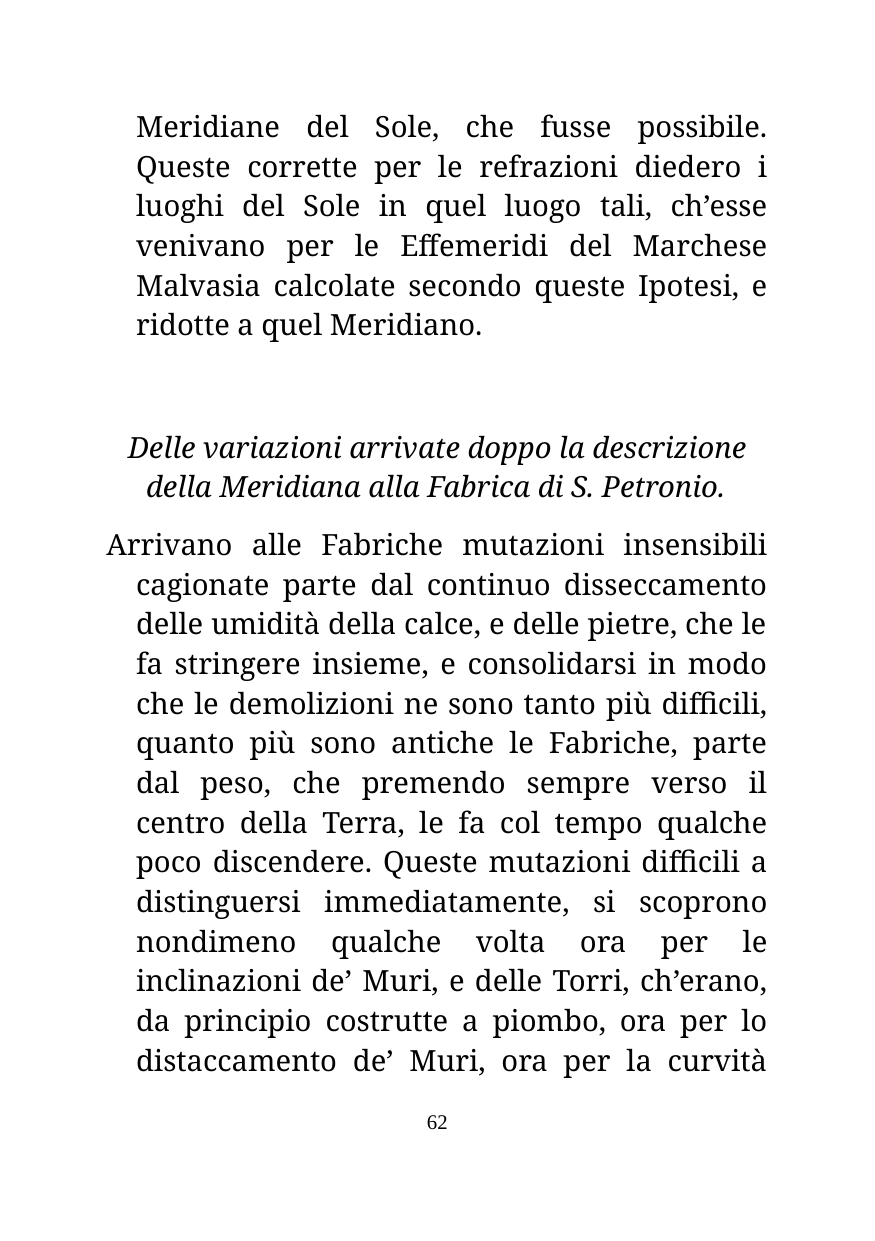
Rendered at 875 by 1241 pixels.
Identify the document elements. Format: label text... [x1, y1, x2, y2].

text Meridiane del Sole, che fusse possibile. Queste corrette per le refrazioni diedero i luoghi del Sole in quel luogo tali, ch’esse venivano per le Effemeridi del Marchese Malvasia calcolate secondo queste Ipotesi, e ridotte a quel Meridiano. [106, 106, 768, 344]
text Arrivano alle Fabriche mutazioni insensibili cagionate parte dal continuo disseccamento delle umidità della calce, e delle pietre, che le fa stringere insieme, e consolidarsi in modo che le demolizioni ne sono tanto più difficili, quanto più sono antiche le Fabriche, parte dal peso, che premendo sempre verso il centro della Terra, le fa col tempo qualche poco discendere. Queste mutazioni difficili a distinguersi immediatamente, si scoprono nondimeno qualche volta ora per le inclinazioni de’ Muri, e delle Torri, ch’erano, da principio costrutte a piombo, ora per lo distaccamento de’ Muri, ora per la curvità [106, 524, 768, 1080]
text Delle variazioni arrivate doppo la descrizione della Meridiana alla Fabrica di S. Petronio. [106, 427, 768, 506]
